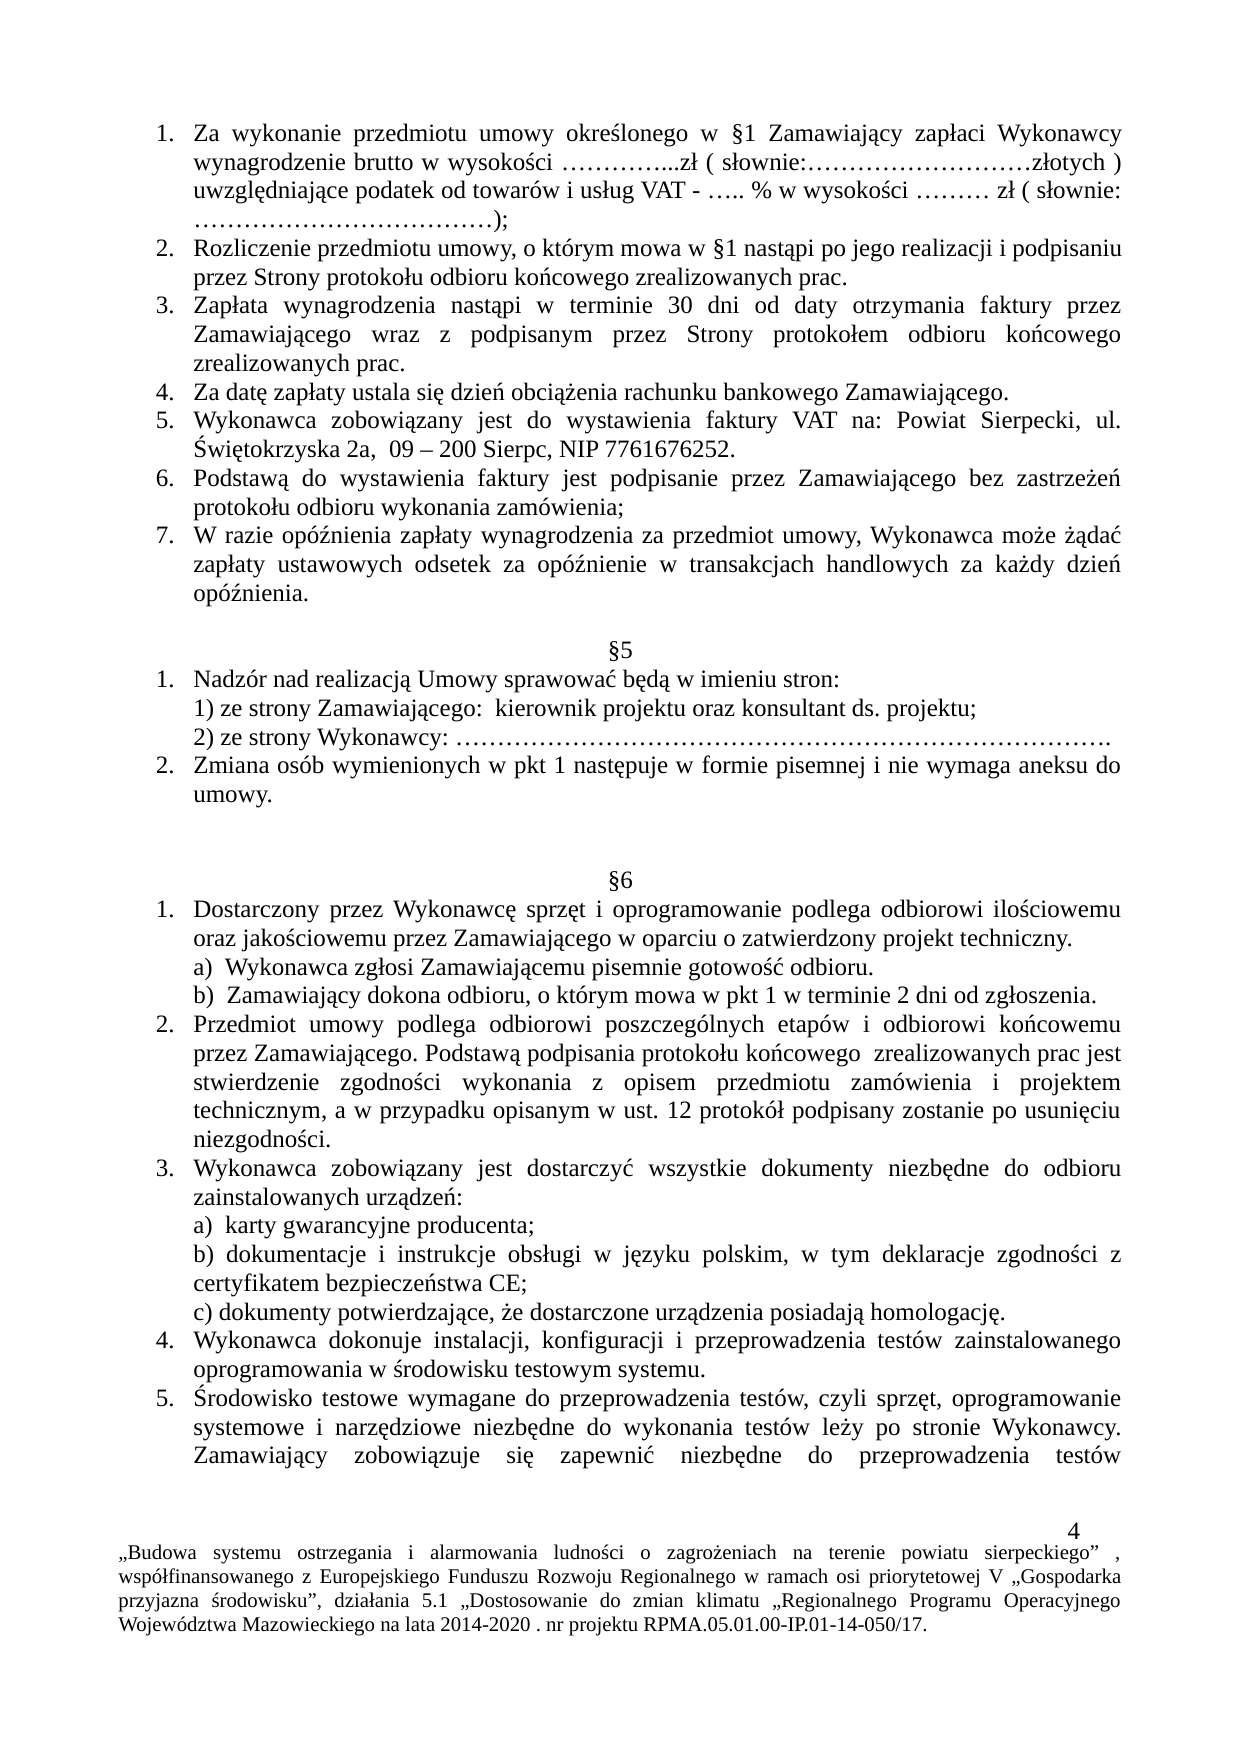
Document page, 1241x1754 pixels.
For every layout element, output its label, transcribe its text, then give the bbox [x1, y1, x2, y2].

list b) Zamawiający dokona odbioru, o którym mowa w pkt 1 w terminie 2 dni od zgłoszenia. [156, 981, 1122, 1009]
list W razie opóźnienia zapłaty wynagrodzenia za przedmiot umowy, Wykonawca może żądać zapłaty ustawowych odsetek za opóźnienie w transakcjach handlowych za każdy dzień opóźnienia. [156, 521, 1122, 607]
list c) dokumenty potwierdzające, że dostarczone urządzenia posiadają homologację. [156, 1297, 1122, 1326]
list Rozliczenie przedmiotu umowy, o którym mowa w §1 nastąpi po jego realizacji i podpisaniu przez Strony protokołu odbioru końcowego zrealizowanych prac. [156, 233, 1122, 291]
list Wykonawca zobowiązany jest dostarczyć wszystkie dokumenty niezbędne do odbioru zainstalowanych urządzeń: [156, 1153, 1122, 1211]
list Za datę zapłaty ustala się dzień obciążenia rachunku bankowego Zamawiającego. [156, 377, 1122, 406]
list a) Wykonawca zgłosi Zamawiającemu pisemnie gotowość odbioru. [156, 952, 1122, 981]
list b) dokumentacje i instrukcje obsługi w języku polskim, w tym deklaracje zgodności z certyfikatem bezpieczeństwa CE; [156, 1239, 1122, 1297]
list Dostarczony przez Wykonawcę sprzęt i oprogramowanie podlega odbiorowi ilościowemu oraz jakościowemu przez Zamawiającego w oparciu o zatwierdzony projekt techniczny. [156, 894, 1122, 952]
list Nadzór nad realizacją Umowy sprawować będą w imieniu stron: [156, 664, 1122, 693]
list a) karty gwarancyjne producenta; [156, 1211, 1122, 1239]
text §5 [118, 636, 1122, 664]
list 1) ze strony Zamawiającego: kierownik projektu oraz konsultant ds. projektu; [156, 693, 1122, 722]
list Wykonawca zobowiązany jest do wystawienia faktury VAT na: Powiat Sierpecki, ul. Świętokrzyska 2a, 09 – 200 Sierpc, NIP 7761676252. [156, 406, 1122, 463]
list Przedmiot umowy podlega odbiorowi poszczególnych etapów i odbiorowi końcowemu przez Zamawiającego. Podstawą podpisania protokołu końcowego zrealizowanych prac jest stwierdzenie zgodności wykonania z opisem przedmiotu zamówienia i projektem technicznym, a w przypadku opisanym w ust. 12 protokół podpisany zostanie po usunięciu niezgodności. [156, 1009, 1122, 1153]
list Podstawą do wystawienia faktury jest podpisanie przez Zamawiającego bez zastrzeżeń protokołu odbioru wykonania zamówienia; [156, 463, 1122, 521]
list 2) ze strony Wykonawcy: ……………………………………………………………………. [156, 722, 1122, 751]
list Wykonawca dokonuje instalacji, konfiguracji i przeprowadzenia testów zainstalowanego oprogramowania w środowisku testowym systemu. [156, 1326, 1122, 1383]
list Za wykonanie przedmiotu umowy określonego w §1 Zamawiający zapłaci Wykonawcy wynagrodzenie brutto w wysokości …………...zł ( słownie:………………………złotych ) uwzględniające podatek od towarów i usług VAT - ….. % w wysokości ……… zł ( słownie: ………………………………); [156, 118, 1122, 233]
list Zapłata wynagrodzenia nastąpi w terminie 30 dni od daty otrzymania faktury przez Zamawiającego wraz z podpisanym przez Strony protokołem odbioru końcowego zrealizowanych prac. [156, 291, 1122, 377]
list Środowisko testowe wymagane do przeprowadzenia testów, czyli sprzęt, oprogramowanie systemowe i narzędziowe niezbędne do wykonania testów leży po stronie Wykonawcy. Zamawiający zobowiązuje się zapewnić niezbędne do przeprowadzenia testów [156, 1383, 1122, 1469]
text §6 [118, 866, 1122, 894]
list Zmiana osób wymienionych w pkt 1 następuje w formie pisemnej i nie wymaga aneksu do umowy. [156, 751, 1122, 808]
